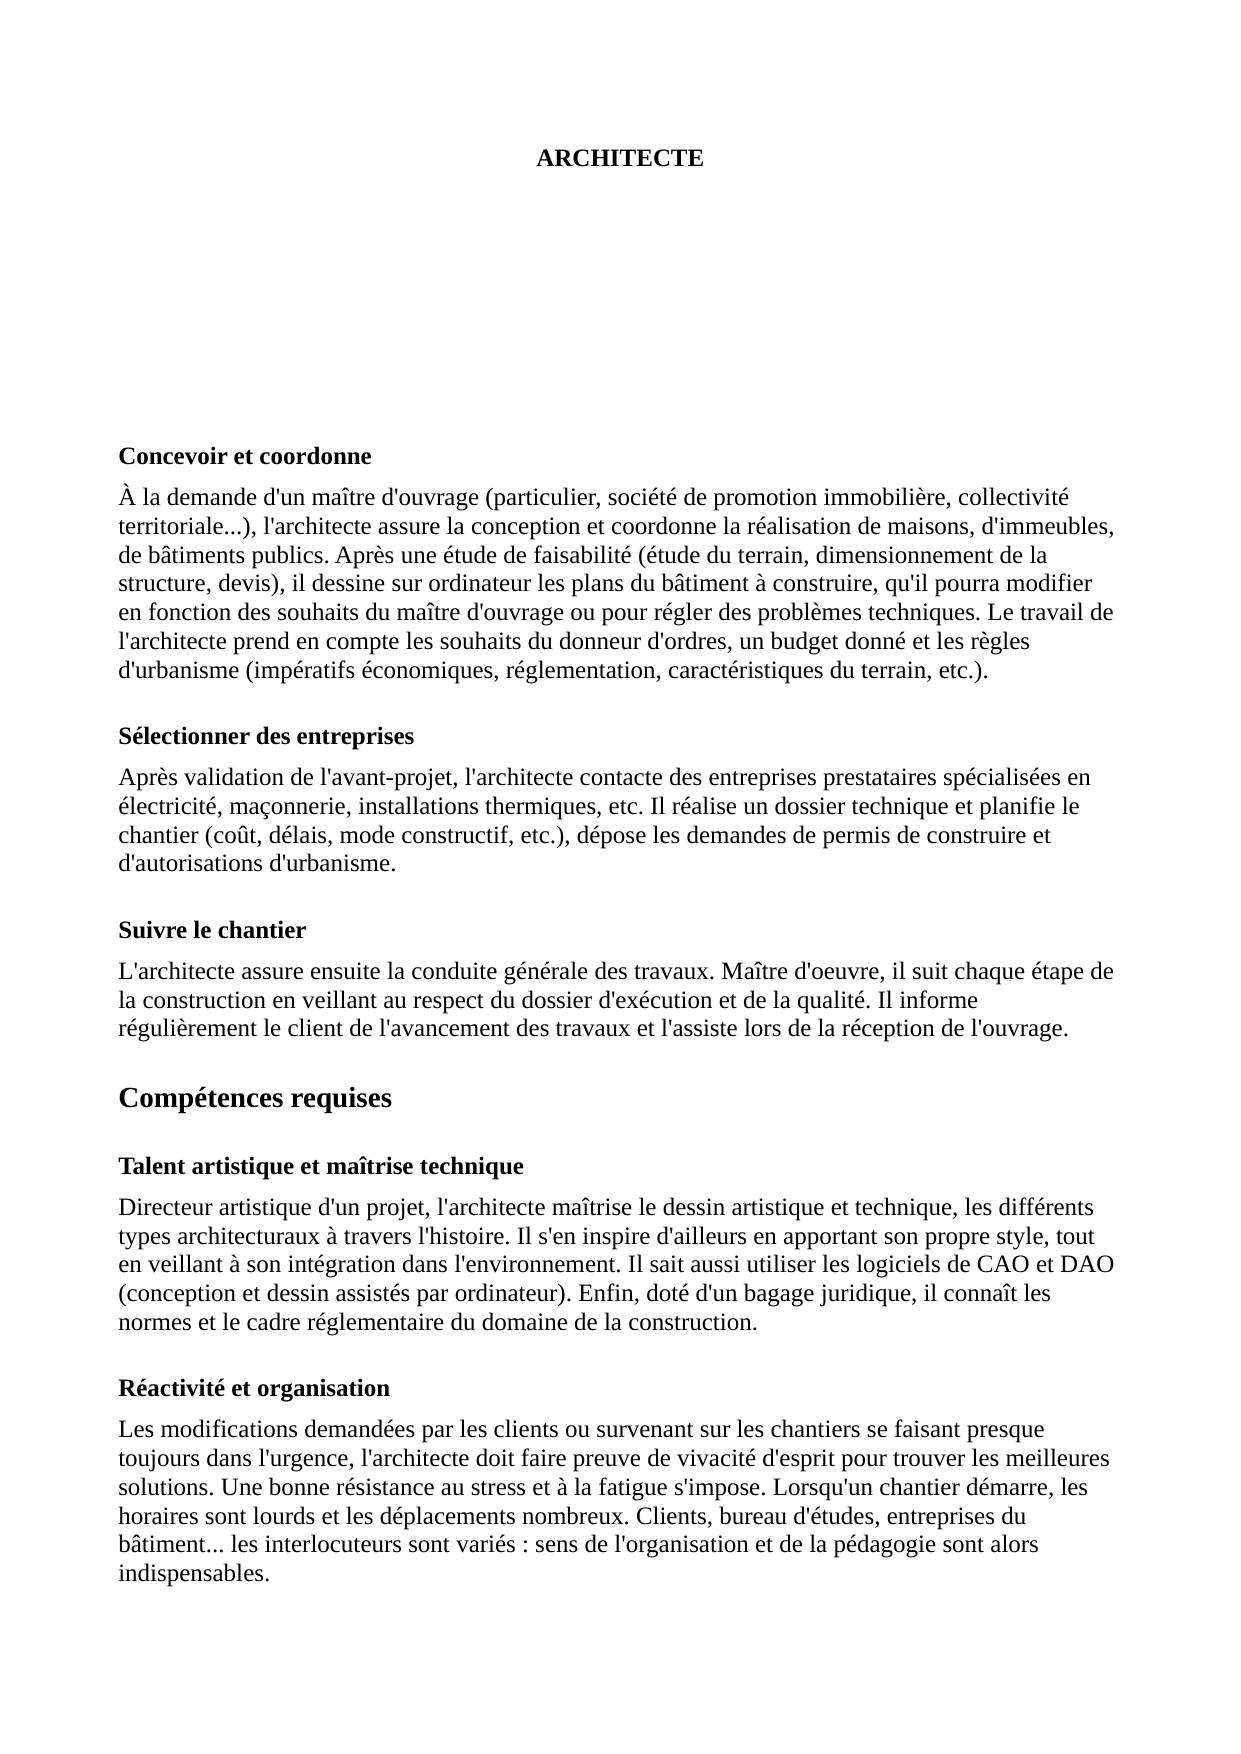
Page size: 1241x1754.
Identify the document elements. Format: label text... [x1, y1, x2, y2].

text Après validation de l'avant-projet, l'architecte contacte des entreprises prestataires spécialisées en électricité, maçonnerie, installations thermiques, etc. Il réalise un dossier technique et planifie le chantier (coût, délais, mode constructif, etc.), dépose les demandes de permis de construire et d'autorisations d'urbanisme. [118, 762, 1122, 877]
text Les modifications demandées par les clients ou survenant sur les chantiers se faisant presque toujours dans l'urgence, l'architecte doit faire preuve de vivacité d'esprit pour trouver les meilleures solutions. Une bonne résistance au stress et à la fatigue s'impose. Lorsqu'un chantier démarre, les horaires sont lourds et les déplacements nombreux. Clients, bureau d'études, entreprises du bâtiment... les interlocuteurs sont variés : sens de l'organisation et de la pédagogie sont alors indispensables. [118, 1414, 1122, 1587]
subtitle Réactivité et organisation [118, 1373, 1122, 1402]
text Directeur artistique d'un projet, l'architecte maîtrise le dessin artistique et technique, les différents types architecturaux à travers l'histoire. Il s'en inspire d'ailleurs en apportant son propre style, tout en veillant à son intégration dans l'environnement. Il sait aussi utiliser les logiciels de CAO et DAO (conception et dessin assistés par ordinateur). Enfin, doté d'un bagage juridique, il connaît les normes et le cadre réglementaire du domaine de la construction. [118, 1192, 1122, 1336]
text À la demande d'un maître d'ouvrage (particulier, société de promotion immobilière, collectivité territoriale...), l'architecte assure la conception et coordonne la réalisation de maisons, d'immeubles, de bâtiments publics. Après une étude de faisabilité (étude du terrain, dimensionnement de la structure, devis), il dessine sur ordinateur les plans du bâtiment à construire, qu'il pourra modifier en fonction des souhaits du maître d'ouvrage ou pour régler des problèmes techniques. Le travail de l'architecte prend en compte les souhaits du donneur d'ordres, un budget donné et les règles d'urbanisme (impératifs économiques, réglementation, caractéristiques du terrain, etc.). [118, 482, 1122, 683]
subtitle Sélectionner des entreprises [118, 721, 1122, 750]
subtitle Suivre le chantier [118, 915, 1122, 943]
text L'architecte assure ensuite la conduite générale des travaux. Maître d'oeuvre, il suit chaque étape de la construction en veillant au respect du dossier d'exécution et de la qualité. Il informe régulièrement le client de l'avancement des travaux et l'assiste lors de la réception de l'ouvrage. [118, 956, 1122, 1042]
subtitle Talent artistique et maîtrise technique [118, 1151, 1122, 1179]
subtitle Compétences requises [118, 1080, 1122, 1113]
subtitle ARCHITECTE [118, 143, 1122, 172]
text Concevoir et coordonne [118, 184, 1122, 470]
